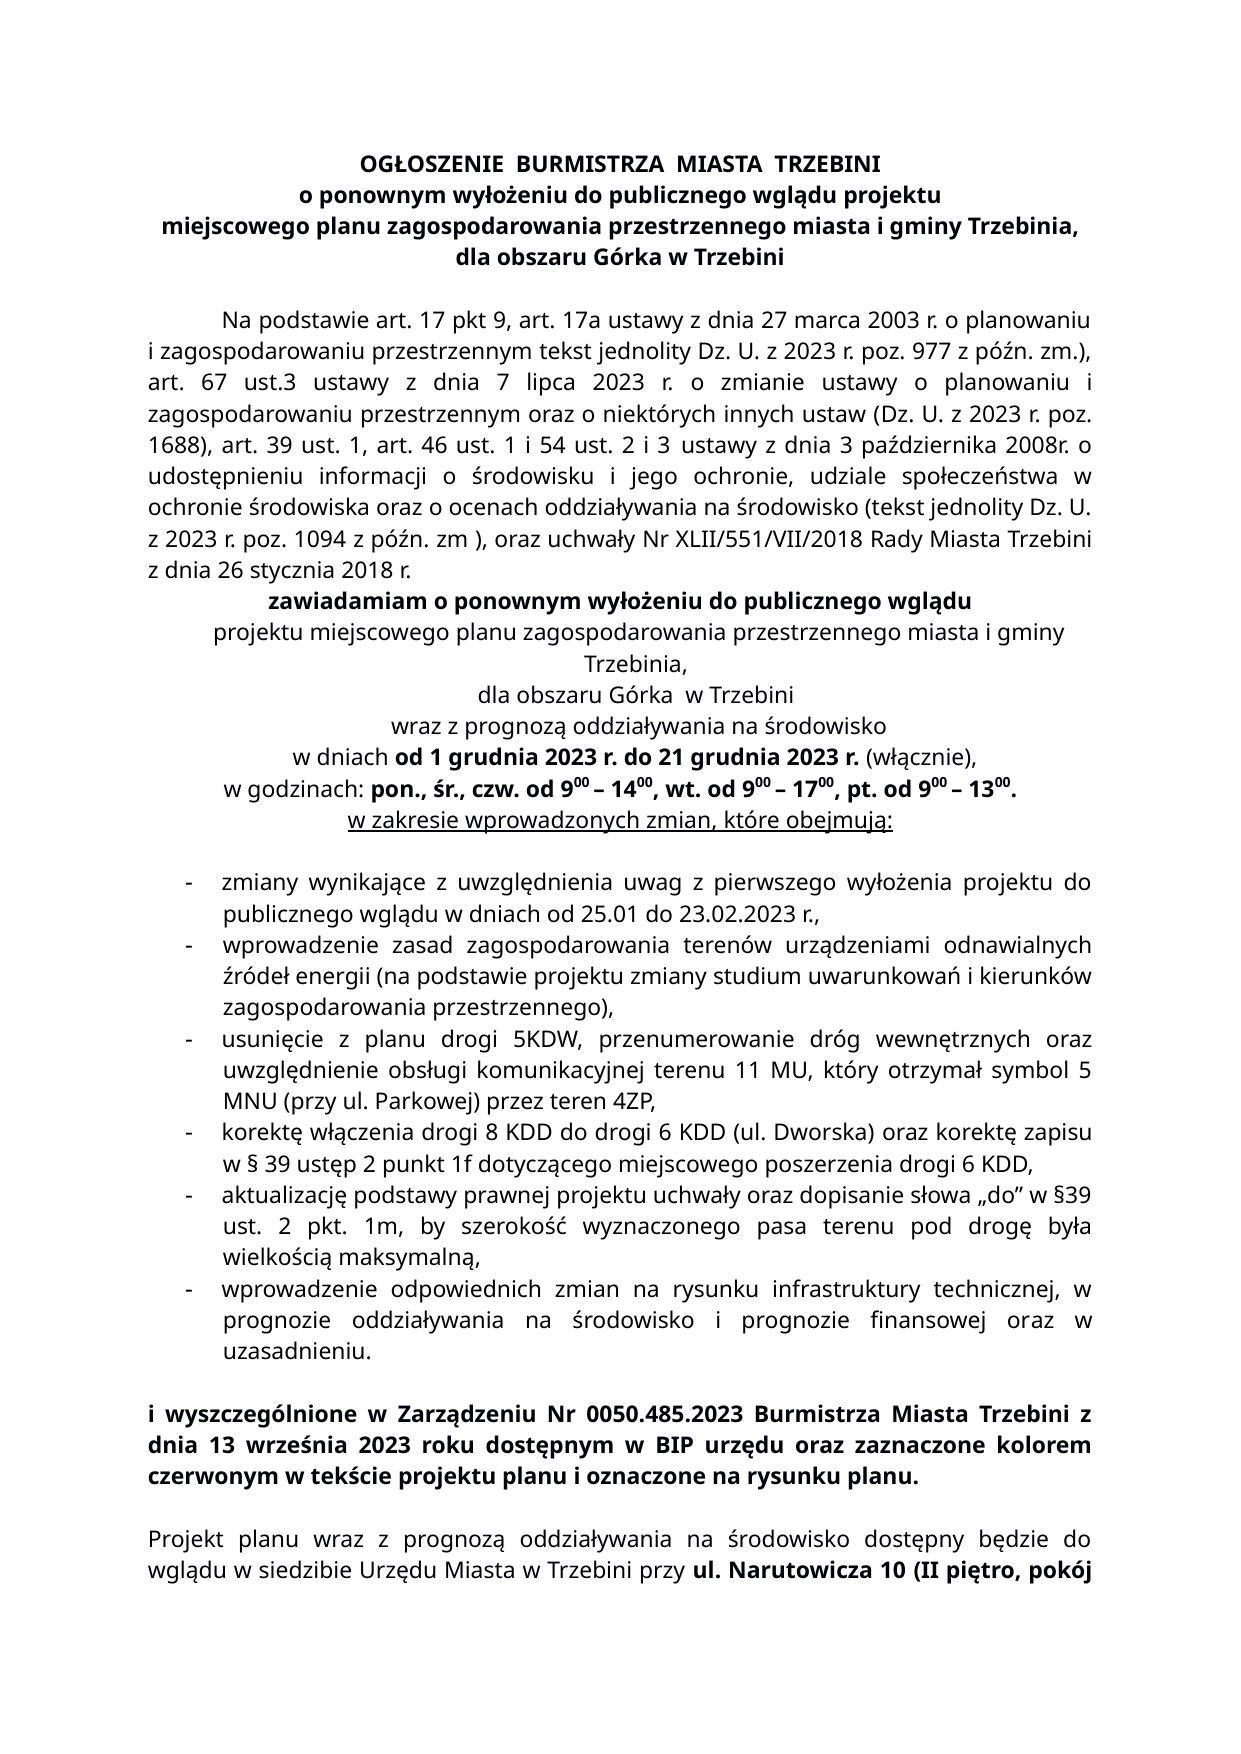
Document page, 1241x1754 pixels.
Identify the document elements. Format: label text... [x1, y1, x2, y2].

text Projekt planu wraz z prognozą oddziaływania na środowisko dostępny będzie do wglądu w siedzibie Urzędu Miasta w Trzebini przy ul. Narutowicza 10 (II piętro, pokój [148, 1523, 1093, 1585]
text o ponownym wyłożeniu do publicznego wglądu projektu [148, 179, 1093, 210]
list zmiany wynikające z uwzględnienia uwag z pierwszego wyłożenia projektu do publicznego wglądu w dniach od 25.01 do 23.02.2023 r., [185, 866, 1093, 929]
text w godzinach: pon., śr., czw. od 900 – 1400, wt. od 900 – 1700, pt. od 900 – 1300. [148, 773, 1093, 804]
text i wyszczególnione w Zarządzeniu Nr 0050.485.2023 Burmistrza Miasta Trzebini z dnia 13 września 2023 roku dostępnym w BIP urzędu oraz zaznaczone kolorem czerwonym w tekście projektu planu i oznaczone na rysunku planu. [148, 1398, 1093, 1491]
text projektu miejscowego planu zagospodarowania przestrzennego miasta i gminy Trzebinia, dla obszaru Górka w Trzebini wraz z prognozą oddziaływania na środowisko [185, 616, 1093, 741]
list aktualizację podstawy prawnej projektu uchwały oraz dopisanie słowa „do” w §39 ust. 2 pkt. 1m, by szerokość wyznaczonego pasa terenu pod drogę była wielkością maksymalną, [185, 1179, 1093, 1273]
list korektę włączenia drogi 8 KDD do drogi 6 KDD (ul. Dworska) oraz korektę zapisu w § 39 ustęp 2 punkt 1f dotyczącego miejscowego poszerzenia drogi 6 KDD, [185, 1116, 1093, 1179]
text w zakresie wprowadzonych zmian, które obejmują: [148, 804, 1093, 835]
list wprowadzenie odpowiednich zmian na rysunku infrastruktury technicznej, w prognozie oddziaływania na środowisko i prognozie finansowej oraz w uzasadnieniu. [185, 1273, 1093, 1366]
text miejscowego planu zagospodarowania przestrzennego miasta i gminy Trzebinia, dla obszaru Górka w Trzebini [148, 210, 1093, 273]
subtitle wprowadzenie zasad zagospodarowania terenów urządzeniami odnawialnych źródeł energii (na podstawie projektu zmiany studium uwarunkowań i kierunków zagospodarowania przestrzennego), [185, 929, 1093, 1023]
text zawiadamiam o ponownym wyłożeniu do publicznego wglądu [148, 585, 1093, 616]
text Na podstawie art. 17 pkt 9, art. 17a ustawy z dnia 27 marca 2003 r. o planowaniu i zagospodarowaniu przestrzennym tekst jednolity Dz. U. z 2023 r. poz. 977 z późn. zm.), art. 67 ust.3 ustawy z dnia 7 lipca 2023 r. o zmianie ustawy o planowaniu i zagospodarowaniu przestrzennym oraz o niektórych innych ustaw (Dz. U. z 2023 r. poz. 1688), art. 39 ust. 1, art. 46 ust. 1 i 54 ust. 2 i 3 ustawy z dnia 3 października 2008r. o udostępnieniu informacji o środowisku i jego ochronie, udziale społeczeństwa w ochronie środowiska oraz o ocenach oddziaływania na środowisko (tekst jednolity Dz. U. z 2023 r. poz. 1094 z późn. zm ), oraz uchwały Nr XLII/551/VII/2018 Rady Miasta Trzebini z dnia 26 stycznia 2018 r. [148, 304, 1093, 585]
text w dniach od 1 grudnia 2023 r. do 21 grudnia 2023 r. (włącznie), [177, 741, 1093, 773]
text OGŁOSZENIE BURMISTRZA MIASTA TRZEBINI [148, 148, 1093, 179]
list usunięcie z planu drogi 5KDW, przenumerowanie dróg wewnętrznych oraz uwzględnienie obsługi komunikacyjnej terenu 11 MU, który otrzymał symbol 5 MNU (przy ul. Parkowej) przez teren 4ZP, [185, 1023, 1093, 1116]
